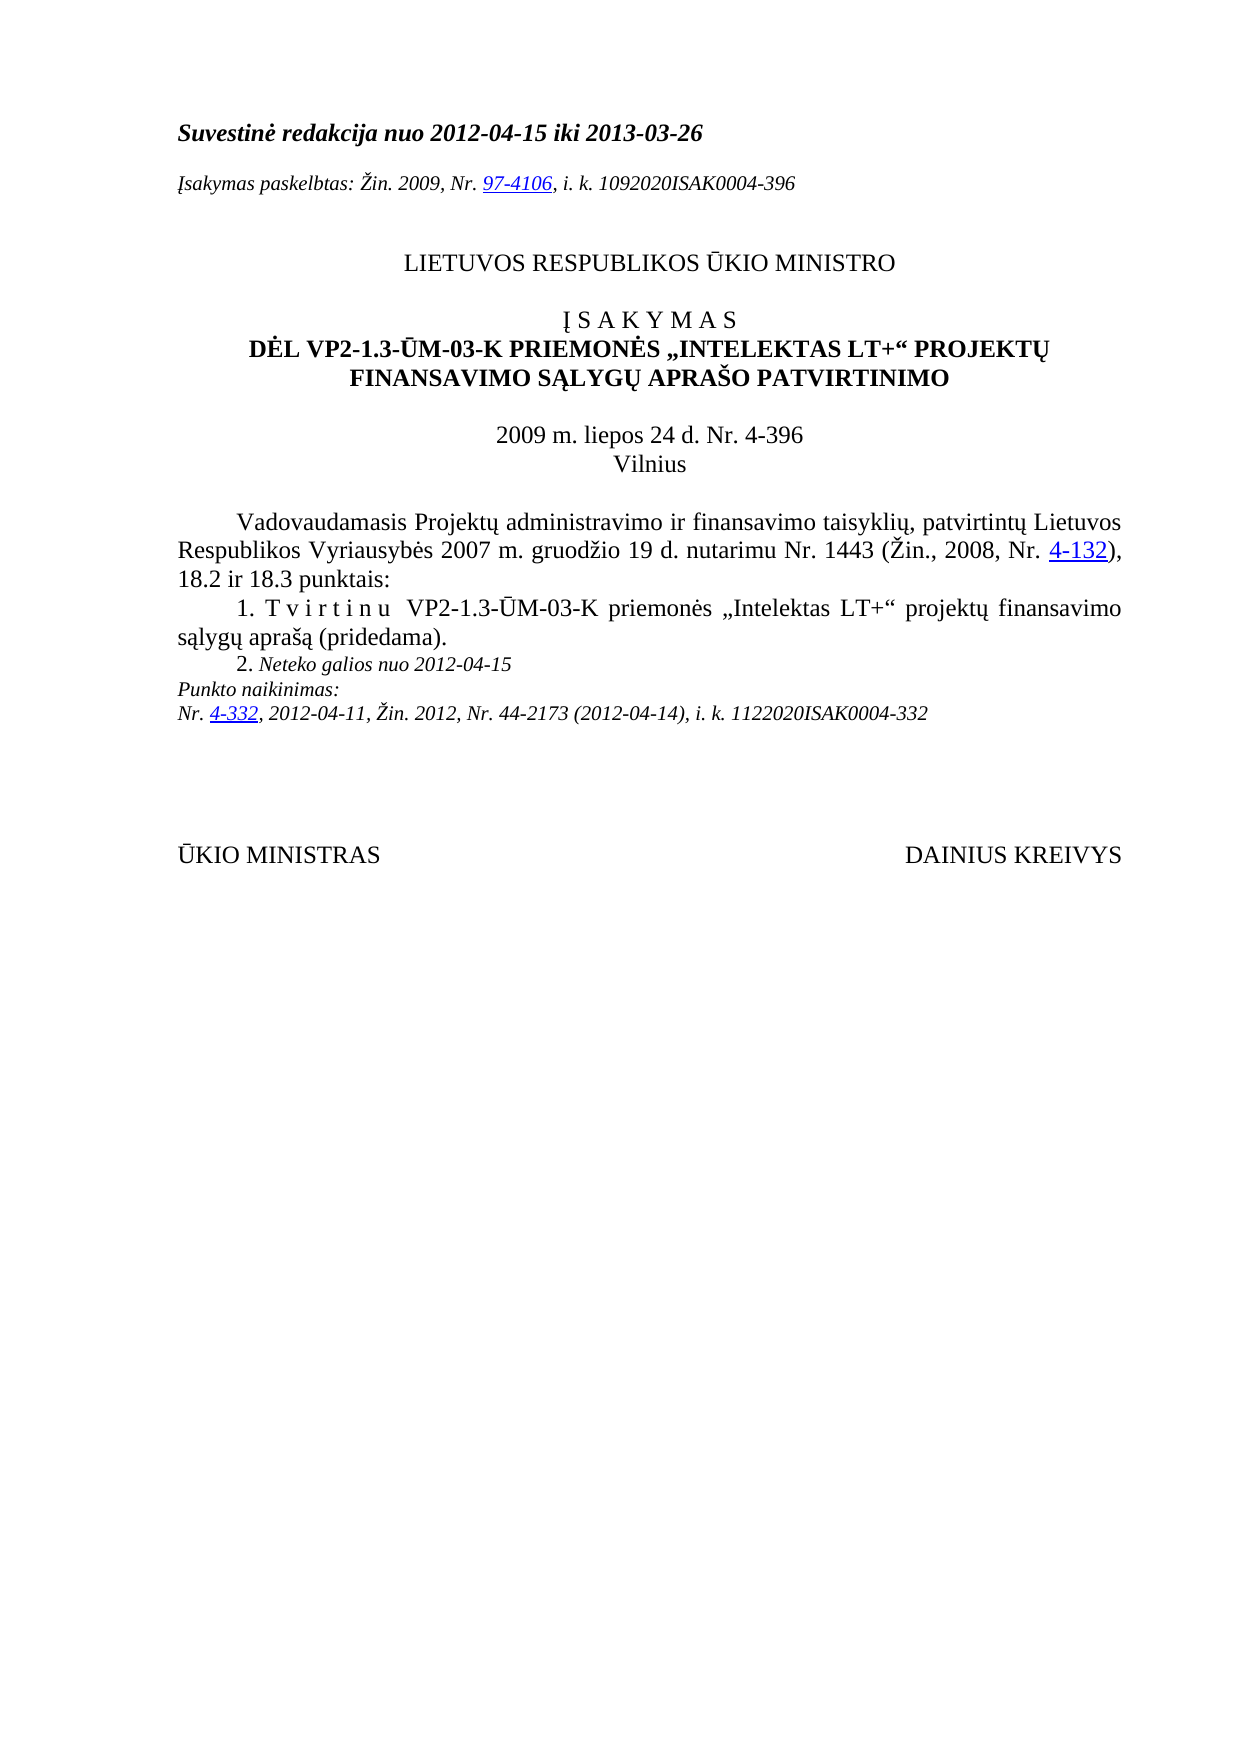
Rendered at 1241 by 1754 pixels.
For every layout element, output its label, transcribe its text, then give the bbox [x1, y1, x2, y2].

text Įsakymas paskelbtas: Žin. 2009, Nr. 97-4106, i. k. 1092020ISAK0004-396 [177, 171, 1122, 195]
text 2. Neteko galios nuo 2012-04-15 [177, 650, 1122, 677]
text LIETUVOS RESPUBLIKOS ŪKIO MINISTRO [177, 248, 1122, 277]
text 1. Tvirtinu VP2-1.3-ŪM-03-K priemonės „Intelektas LT+“ projektų finansavimo sąlygų aprašą (pridedama). [177, 593, 1122, 650]
text Vadovaudamasis Projektų administravimo ir finansavimo taisyklių, patvirtintų Lietuvos Respublikos Vyriausybės 2007 m. gruodžio 19 d. nutarimu Nr. 1443 (Žin., 2008, Nr. 4-132), 18.2 ir 18.3 punktais: [177, 507, 1122, 593]
text ĮSAKYMAS [177, 305, 1122, 334]
text Nr. 4-332, 2012-04-11, Žin. 2012, Nr. 44-2173 (2012-04-14), i. k. 1122020ISAK0004-332 [177, 701, 1122, 725]
text Ūkio ministras Dainius Kreivys [177, 840, 1122, 868]
text Vilnius [177, 449, 1122, 478]
text Suvestinė redakcija nuo 2012-04-15 iki 2013-03-26 [177, 118, 1122, 147]
text 2009 m. liepos 24 d. Nr. 4-396 [177, 420, 1122, 449]
text Punkto naikinimas: [177, 677, 1122, 701]
text DĖL VP2-1.3-ŪM-03-K PRIEMONĖS „INTELEKTAS LT+“ PROJEKTŲ FINANSAVIMO SĄLYGŲ APRAŠO PATVIRTINIMO [177, 334, 1122, 392]
